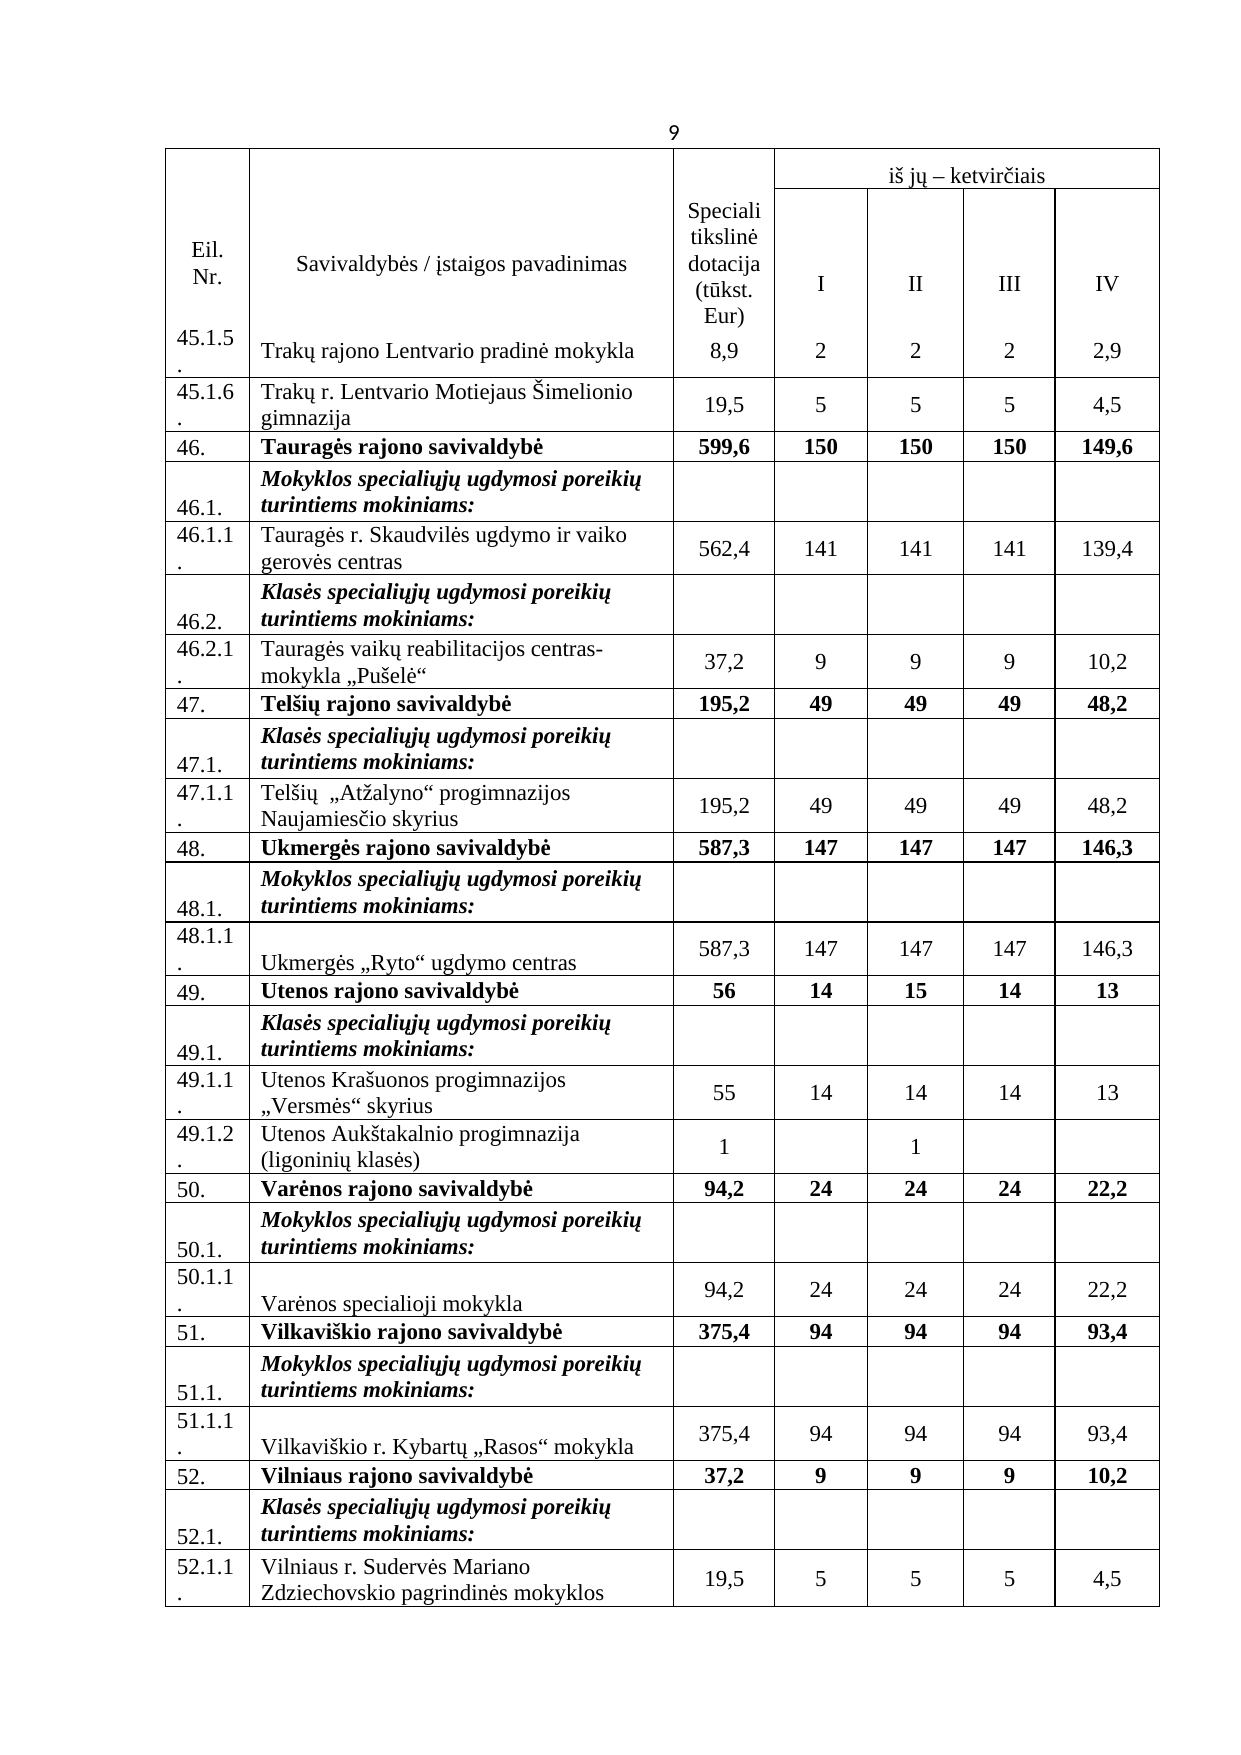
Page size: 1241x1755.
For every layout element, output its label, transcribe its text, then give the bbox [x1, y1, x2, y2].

table_cell 2 [868, 323, 963, 377]
table_cell [1160, 323, 1184, 377]
table_cell Ukmergės „Ryto“ ugdymo centras [250, 923, 673, 975]
table_cell 24 [964, 1174, 1054, 1202]
table_cell 49 [964, 689, 1054, 718]
table_cell Mokyklos specialiųjų ugdymosi poreikių turintiems mokiniams: [250, 1203, 673, 1262]
table_cell 94 [868, 1407, 963, 1459]
table_cell [868, 863, 963, 921]
table_cell 45.1.5. [166, 323, 249, 377]
table_header Speciali tikslinė dotacija (tūkst. Eur) [674, 149, 774, 323]
table_cell Vilkaviškio rajono savivaldybė [250, 1317, 673, 1346]
table_cell 9 [868, 1461, 963, 1489]
table_cell 48. [166, 833, 249, 861]
table_cell 50. [166, 1174, 249, 1202]
table_cell [868, 575, 963, 634]
table_cell 149,6 [1056, 432, 1159, 461]
table_cell [1160, 1119, 1184, 1172]
table_cell Vilkaviškio r. Kybartų „Rasos“ mokykla [250, 1407, 673, 1459]
table_cell Telšių rajono savivaldybė [250, 689, 673, 718]
table_cell 5 [964, 378, 1054, 431]
table_cell [674, 719, 774, 778]
table_cell Tauragės vaikų reabilitacijos centras-mokykla „Pušelė“ [250, 635, 673, 688]
table_cell [868, 719, 963, 778]
table_cell 94 [868, 1317, 963, 1346]
table_cell II [868, 189, 963, 323]
table_cell 9 [964, 1461, 1054, 1489]
table_cell 49 [775, 779, 867, 832]
table_cell 51.1.1. [166, 1407, 249, 1459]
table_cell [674, 1490, 774, 1549]
table_cell Trakų rajono Lentvario pradinė mokykla [250, 323, 673, 377]
table_cell 5 [964, 1550, 1054, 1606]
table_cell [775, 462, 867, 521]
table_cell Utenos Aukštakalnio progimnazija (ligoninių klasės) [250, 1120, 673, 1172]
table_cell [964, 863, 1054, 921]
table_cell 45.1.6. [166, 378, 249, 431]
table_cell 55 [674, 1066, 774, 1119]
table_cell 195,2 [674, 689, 774, 718]
table_cell [1160, 521, 1184, 574]
table_cell [1160, 1173, 1184, 1202]
table_cell Tauragės rajono savivaldybė [250, 432, 673, 461]
table_cell [1160, 1489, 1184, 1549]
table_cell [775, 1006, 867, 1065]
table_cell 2 [964, 323, 1054, 377]
table_cell Varėnos rajono savivaldybė [250, 1174, 673, 1202]
table_header Eil. Nr. [166, 149, 249, 323]
table_cell I [775, 189, 867, 323]
table_cell [674, 462, 774, 521]
table_cell 94,2 [674, 1174, 774, 1202]
table_cell [1160, 832, 1184, 861]
table_cell Telšių „Atžalyno“ progimnazijos Naujamiesčio skyrius [250, 779, 673, 832]
table_cell [1056, 863, 1159, 921]
table_cell 150 [868, 432, 963, 461]
table_cell [674, 1006, 774, 1065]
table_cell 94 [964, 1407, 1054, 1459]
table_cell 49 [868, 779, 963, 832]
table_cell 24 [775, 1263, 867, 1316]
table_cell 8,9 [674, 323, 774, 377]
table_cell [775, 1490, 867, 1549]
table_cell 147 [775, 923, 867, 975]
table_cell 139,4 [1056, 522, 1159, 574]
table_cell 147 [775, 833, 867, 861]
table_cell 2 [775, 323, 867, 377]
table_cell III [964, 189, 1054, 323]
table_cell 48.1. [166, 863, 249, 921]
table_cell 47. [166, 689, 249, 718]
table_cell IV [1056, 189, 1159, 323]
table_cell 147 [868, 833, 963, 861]
table_cell 52. [166, 1461, 249, 1489]
table_cell 50.1. [166, 1203, 249, 1262]
table_cell Tauragės r. Skaudvilės ugdymo ir vaiko gerovės centras [250, 522, 673, 574]
table_cell Klasės specialiųjų ugdymosi poreikių turintiems mokiniams: [250, 1490, 673, 1549]
table_cell [1160, 574, 1184, 634]
table_cell [964, 1490, 1054, 1549]
table_cell 13 [1056, 976, 1159, 1005]
table_cell 94,2 [674, 1263, 774, 1316]
table_cell 49 [775, 689, 867, 718]
table_cell [1160, 1346, 1184, 1406]
table_cell 146,3 [1056, 833, 1159, 861]
table_cell 49. [166, 976, 249, 1005]
table_cell 48,2 [1056, 779, 1159, 832]
table_cell [1160, 778, 1184, 832]
table_cell 94 [775, 1317, 867, 1346]
table_cell [1056, 1006, 1159, 1065]
table_cell 24 [775, 1174, 867, 1202]
table_cell [674, 863, 774, 921]
table_cell [1160, 1406, 1184, 1459]
table_cell 150 [775, 432, 867, 461]
table_cell 147 [964, 833, 1054, 861]
table_cell [1160, 1262, 1184, 1316]
table_cell 14 [775, 976, 867, 1005]
table_cell 5 [868, 378, 963, 431]
table_cell 146,3 [1056, 923, 1159, 975]
table_cell 10,2 [1056, 635, 1159, 688]
table_cell Klasės specialiųjų ugdymosi poreikių turintiems mokiniams: [250, 1006, 673, 1065]
table_cell [964, 1120, 1054, 1172]
table_cell 2,9 [1056, 323, 1159, 377]
table_cell [1160, 634, 1184, 688]
table_cell 19,5 [674, 1550, 774, 1606]
table_cell Vilniaus rajono savivaldybė [250, 1461, 673, 1489]
table_cell 4,5 [1056, 1550, 1159, 1606]
table_cell 14 [775, 1066, 867, 1119]
table_cell [1056, 1490, 1159, 1549]
table_cell 9 [775, 1461, 867, 1489]
table_cell [964, 575, 1054, 634]
table_cell Utenos Krašuonos progimnazijos „Versmės“ skyrius [250, 1066, 673, 1119]
table_cell 49.1. [166, 1006, 249, 1065]
table_cell 1 [868, 1120, 963, 1172]
table_cell 22,2 [1056, 1263, 1159, 1316]
table_cell [1160, 921, 1184, 975]
table_cell 47.1.1. [166, 779, 249, 832]
table_cell 599,6 [674, 432, 774, 461]
table_cell [674, 575, 774, 634]
table_cell Mokyklos specialiųjų ugdymosi poreikių turintiems mokiniams: [250, 1347, 673, 1406]
table_cell [868, 1006, 963, 1065]
table_cell 52.1.1. [166, 1550, 249, 1606]
table_cell [964, 1203, 1054, 1262]
table_cell [1160, 861, 1184, 921]
table_cell [868, 1203, 963, 1262]
table_cell 19,5 [674, 378, 774, 431]
table_cell [1160, 461, 1184, 521]
table_cell 51. [166, 1317, 249, 1346]
table_cell 52.1. [166, 1490, 249, 1549]
table_header Savivaldybės / įstaigos pavadinimas [250, 149, 673, 323]
table_cell 48.1.1. [166, 923, 249, 975]
table_cell [1160, 188, 1184, 323]
table_cell [775, 1120, 867, 1172]
table_cell [1056, 462, 1159, 521]
table_cell [1160, 975, 1184, 1005]
table_cell Vilniaus r. Sudervės Mariano Zdziechovskio pagrindinės mokyklos [250, 1550, 673, 1606]
table_cell 51.1. [166, 1347, 249, 1406]
table_cell 5 [868, 1550, 963, 1606]
table_cell [775, 863, 867, 921]
table_header iš jų – ketvirčiais [775, 149, 1159, 188]
table_cell 15 [868, 976, 963, 1005]
table_cell 1 [674, 1120, 774, 1172]
table_cell [1160, 1460, 1184, 1489]
table_cell 48,2 [1056, 689, 1159, 718]
table_cell [775, 1203, 867, 1262]
table_cell [1160, 377, 1184, 431]
table_cell 46.2. [166, 575, 249, 634]
table_cell 375,4 [674, 1317, 774, 1346]
table_cell 49 [868, 689, 963, 718]
table_cell 141 [868, 522, 963, 574]
table_cell 93,4 [1056, 1317, 1159, 1346]
table_cell [1160, 688, 1184, 718]
table_cell [964, 1006, 1054, 1065]
table_cell 4,5 [1056, 378, 1159, 431]
table_cell [1056, 1203, 1159, 1262]
table_cell 141 [964, 522, 1054, 574]
table_cell 14 [964, 976, 1054, 1005]
table_cell 24 [868, 1263, 963, 1316]
table_cell 13 [1056, 1066, 1159, 1119]
table_cell 50.1.1. [166, 1263, 249, 1316]
table_cell 10,2 [1056, 1461, 1159, 1489]
table_cell [1160, 718, 1184, 778]
table_cell 147 [964, 923, 1054, 975]
table_cell Mokyklos specialiųjų ugdymosi poreikių turintiems mokiniams: [250, 462, 673, 521]
table_cell 49.1.1. [166, 1066, 249, 1119]
table_cell [674, 1347, 774, 1406]
table_cell 37,2 [674, 635, 774, 688]
table_cell [1160, 1316, 1184, 1346]
table_cell 46.1. [166, 462, 249, 521]
table_cell 94 [775, 1407, 867, 1459]
table_cell 46.1.1. [166, 522, 249, 574]
table_cell [964, 462, 1054, 521]
table_cell Utenos rajono savivaldybė [250, 976, 673, 1005]
table_cell [964, 719, 1054, 778]
table_cell Varėnos specialioji mokykla [250, 1263, 673, 1316]
table_cell 37,2 [674, 1461, 774, 1489]
table_cell [1160, 1549, 1184, 1606]
table_cell 93,4 [1056, 1407, 1159, 1459]
table_cell 14 [868, 1066, 963, 1119]
table_cell [868, 1347, 963, 1406]
table_cell [1056, 719, 1159, 778]
table_cell 49.1.2. [166, 1120, 249, 1172]
table_cell Klasės specialiųjų ugdymosi poreikių turintiems mokiniams: [250, 575, 673, 634]
table_cell 150 [964, 432, 1054, 461]
table_cell 22,2 [1056, 1174, 1159, 1202]
table_cell [775, 719, 867, 778]
table_cell 587,3 [674, 923, 774, 975]
table_cell 46. [166, 432, 249, 461]
table_cell [1160, 1065, 1184, 1119]
table_cell [775, 575, 867, 634]
table_cell 375,4 [674, 1407, 774, 1459]
table_cell 5 [775, 378, 867, 431]
table_cell 195,2 [674, 779, 774, 832]
table_cell 24 [868, 1174, 963, 1202]
table_cell [1160, 431, 1184, 461]
table_cell [1056, 575, 1159, 634]
table_cell 47.1. [166, 719, 249, 778]
table_cell 587,3 [674, 833, 774, 861]
table_cell 56 [674, 976, 774, 1005]
table_cell Trakų r. Lentvario Motiejaus Šimelionio gimnazija [250, 378, 673, 431]
table_cell [868, 462, 963, 521]
table_cell 9 [775, 635, 867, 688]
table_cell [1160, 1005, 1184, 1065]
table_header [1160, 148, 1184, 188]
table_cell 562,4 [674, 522, 774, 574]
table_cell [964, 1347, 1054, 1406]
table_cell 49 [964, 779, 1054, 832]
table_cell [775, 1347, 867, 1406]
table_cell 9 [964, 635, 1054, 688]
table_cell 94 [964, 1317, 1054, 1346]
table_cell [674, 1203, 774, 1262]
table_cell 46.2.1. [166, 635, 249, 688]
table_cell 14 [964, 1066, 1054, 1119]
table_cell 147 [868, 923, 963, 975]
table_cell 9 [868, 635, 963, 688]
table_cell [1056, 1347, 1159, 1406]
table_cell [868, 1490, 963, 1549]
table_cell 24 [964, 1263, 1054, 1316]
table_cell [1056, 1120, 1159, 1172]
table_cell 5 [775, 1550, 867, 1606]
table_cell 141 [775, 522, 867, 574]
table_cell Mokyklos specialiųjų ugdymosi poreikių turintiems mokiniams: [250, 863, 673, 921]
table_cell Klasės specialiųjų ugdymosi poreikių turintiems mokiniams: [250, 719, 673, 778]
table_cell [1160, 1202, 1184, 1262]
table_cell Ukmergės rajono savivaldybė [250, 833, 673, 861]
